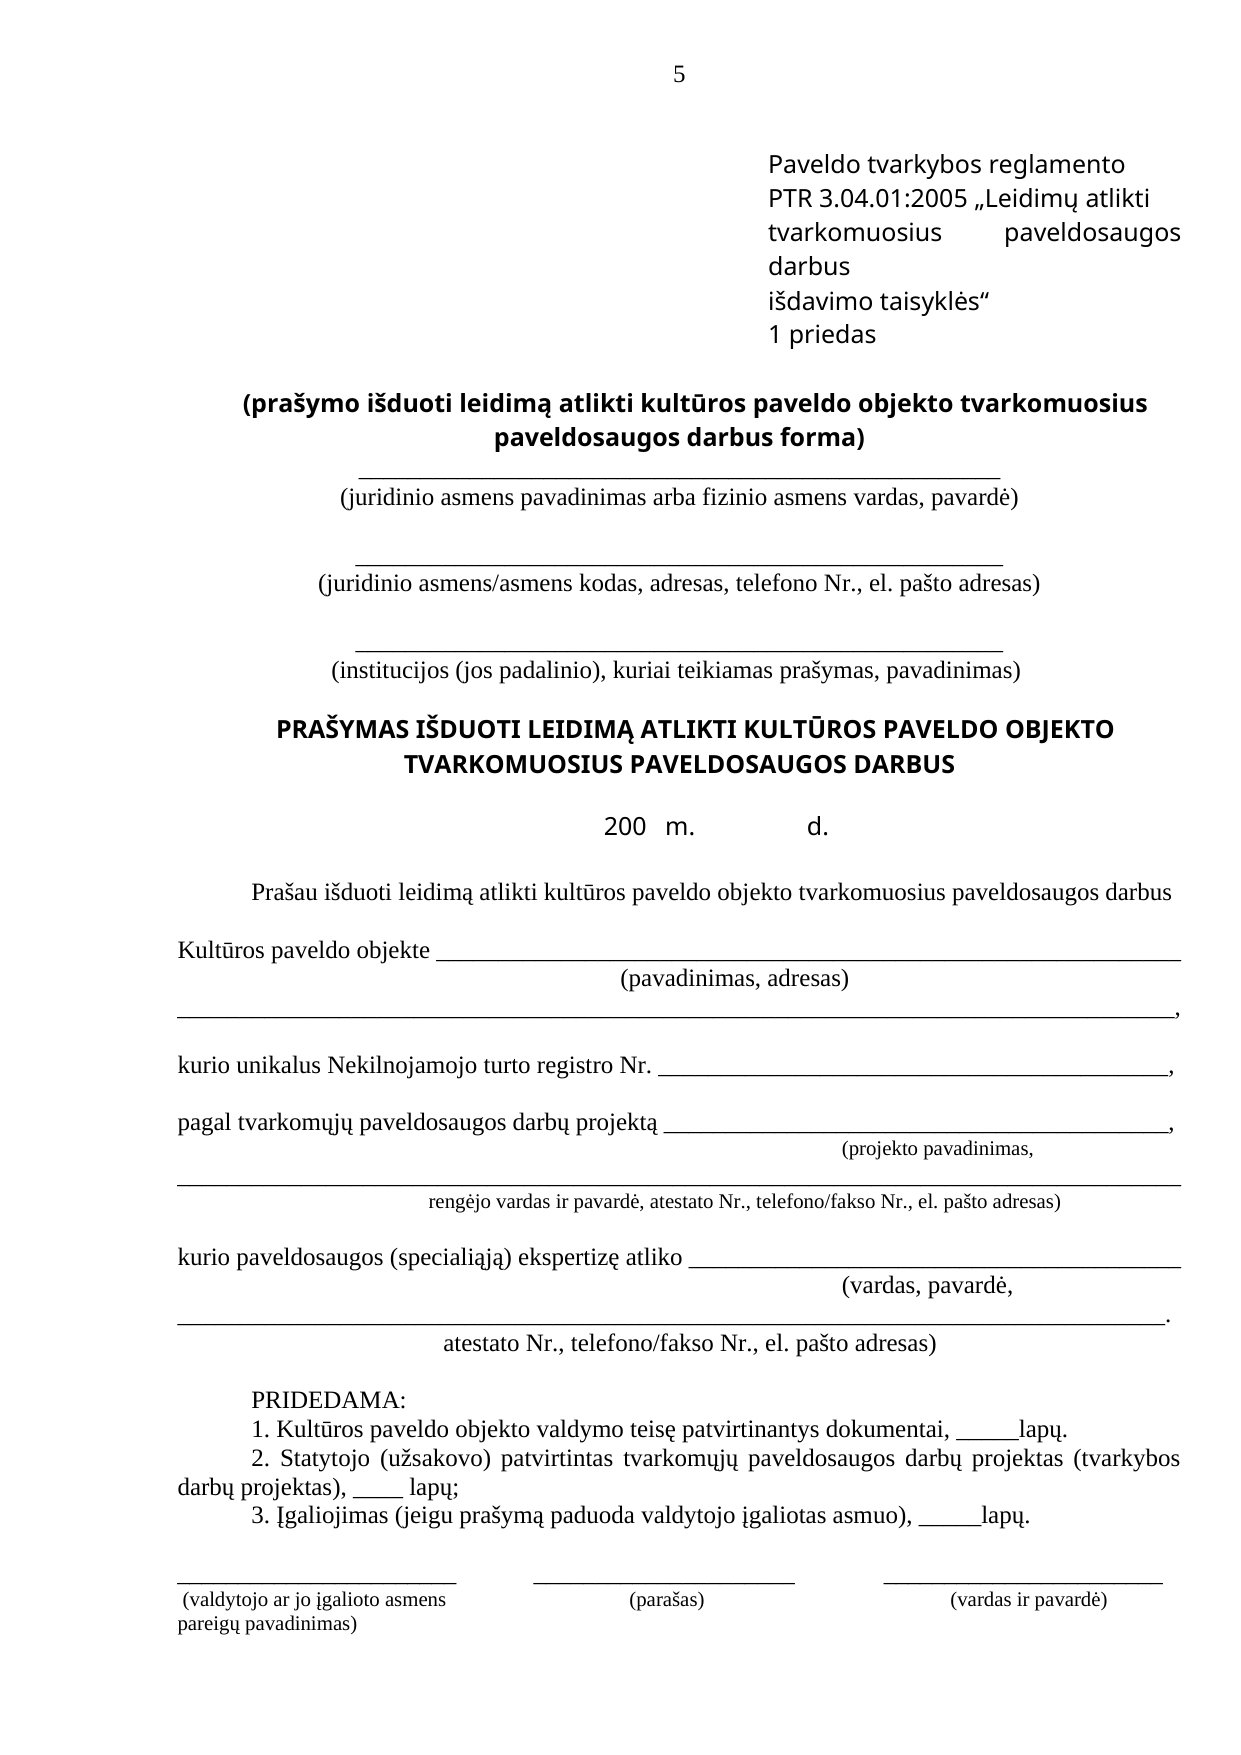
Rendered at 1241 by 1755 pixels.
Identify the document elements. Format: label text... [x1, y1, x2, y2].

text PRIDEDAMA: [177, 1385, 1181, 1414]
text PTR 3.04.01:2005 „Leidimų atlikti [768, 181, 1181, 215]
text tvarkomuosius paveldosaugos darbus [768, 215, 1181, 283]
text (valdytojo ar jo įgalioto asmens (parašas) (vardas ir pavardė) [177, 1587, 1181, 1611]
text Prašau išduoti leidimą atlikti kultūros paveldo objekto tvarkomuosius paveldosaugos darbus [177, 877, 1181, 906]
text (projekto pavadinimas, [842, 1136, 1181, 1160]
text Paveldo tvarkybos reglamento [236, 147, 1181, 181]
text pareigų pavadinimas) [177, 1611, 1181, 1635]
text (prašymo išduoti leidimą atlikti kultūros paveldo objekto tvarkomuosius paveldosaugos darbus forma) [177, 385, 1181, 453]
text (vardas, pavardė, [842, 1270, 1181, 1299]
text (juridinio asmens pavadinimas arba fizinio asmens vardas, pavardė) [177, 482, 1181, 511]
text kurio paveldosaugos (specialiąją) ekspertizę atliko [177, 1242, 1181, 1270]
text 200 m. d. [177, 809, 1181, 843]
text kurio unikalus Nekilnojamojo turto registro Nr. , [177, 1050, 1181, 1078]
text 1 priedas [768, 317, 1181, 351]
text , [177, 992, 1181, 1021]
text atestato Nr., telefono/fakso Nr., el. pašto adresas) [443, 1328, 1181, 1357]
text 3. Įgaliojimas (jeigu prašymą paduoda valdytojo įgaliotas asmuo), _____lapų. [177, 1500, 1181, 1529]
text pagal tvarkomųjų paveldosaugos darbų projektą , [177, 1107, 1181, 1136]
text (pavadinimas, adresas) [620, 963, 1181, 992]
text rengėjo vardas ir pavardė, atestato Nr., telefono/fakso Nr., el. pašto adresas) [428, 1189, 1181, 1213]
text (institucijos (jos padalinio), kuriai teikiamas prašymas, pavadinimas) [177, 655, 1181, 683]
text Kultūros paveldo objekte [177, 935, 1181, 963]
text išdavimo taisyklės“ [768, 283, 1181, 317]
text 2. Statytojo (užsakovo) patvirtintas tvarkomųjų paveldosaugos darbų projektas (tvarkybos darbų projektas), ____ lapų; [177, 1443, 1181, 1500]
text (juridinio asmens/asmens kodas, adresas, telefono Nr., el. pašto adresas) [177, 568, 1181, 597]
text PRAŠYMAS IŠDUOTI LEIDIMĄ ATLIKTI KULTŪROS PAVELDO OBJEKTO TVARKOMUOSIUS PAVELDOSAUGOS DARBUS [177, 712, 1181, 780]
text 1. Kultūros paveldo objekto valdymo teisę patvirtinantys dokumentai, _____lapų. [177, 1414, 1181, 1443]
text _______________________________________________________________________________. [177, 1299, 1181, 1328]
